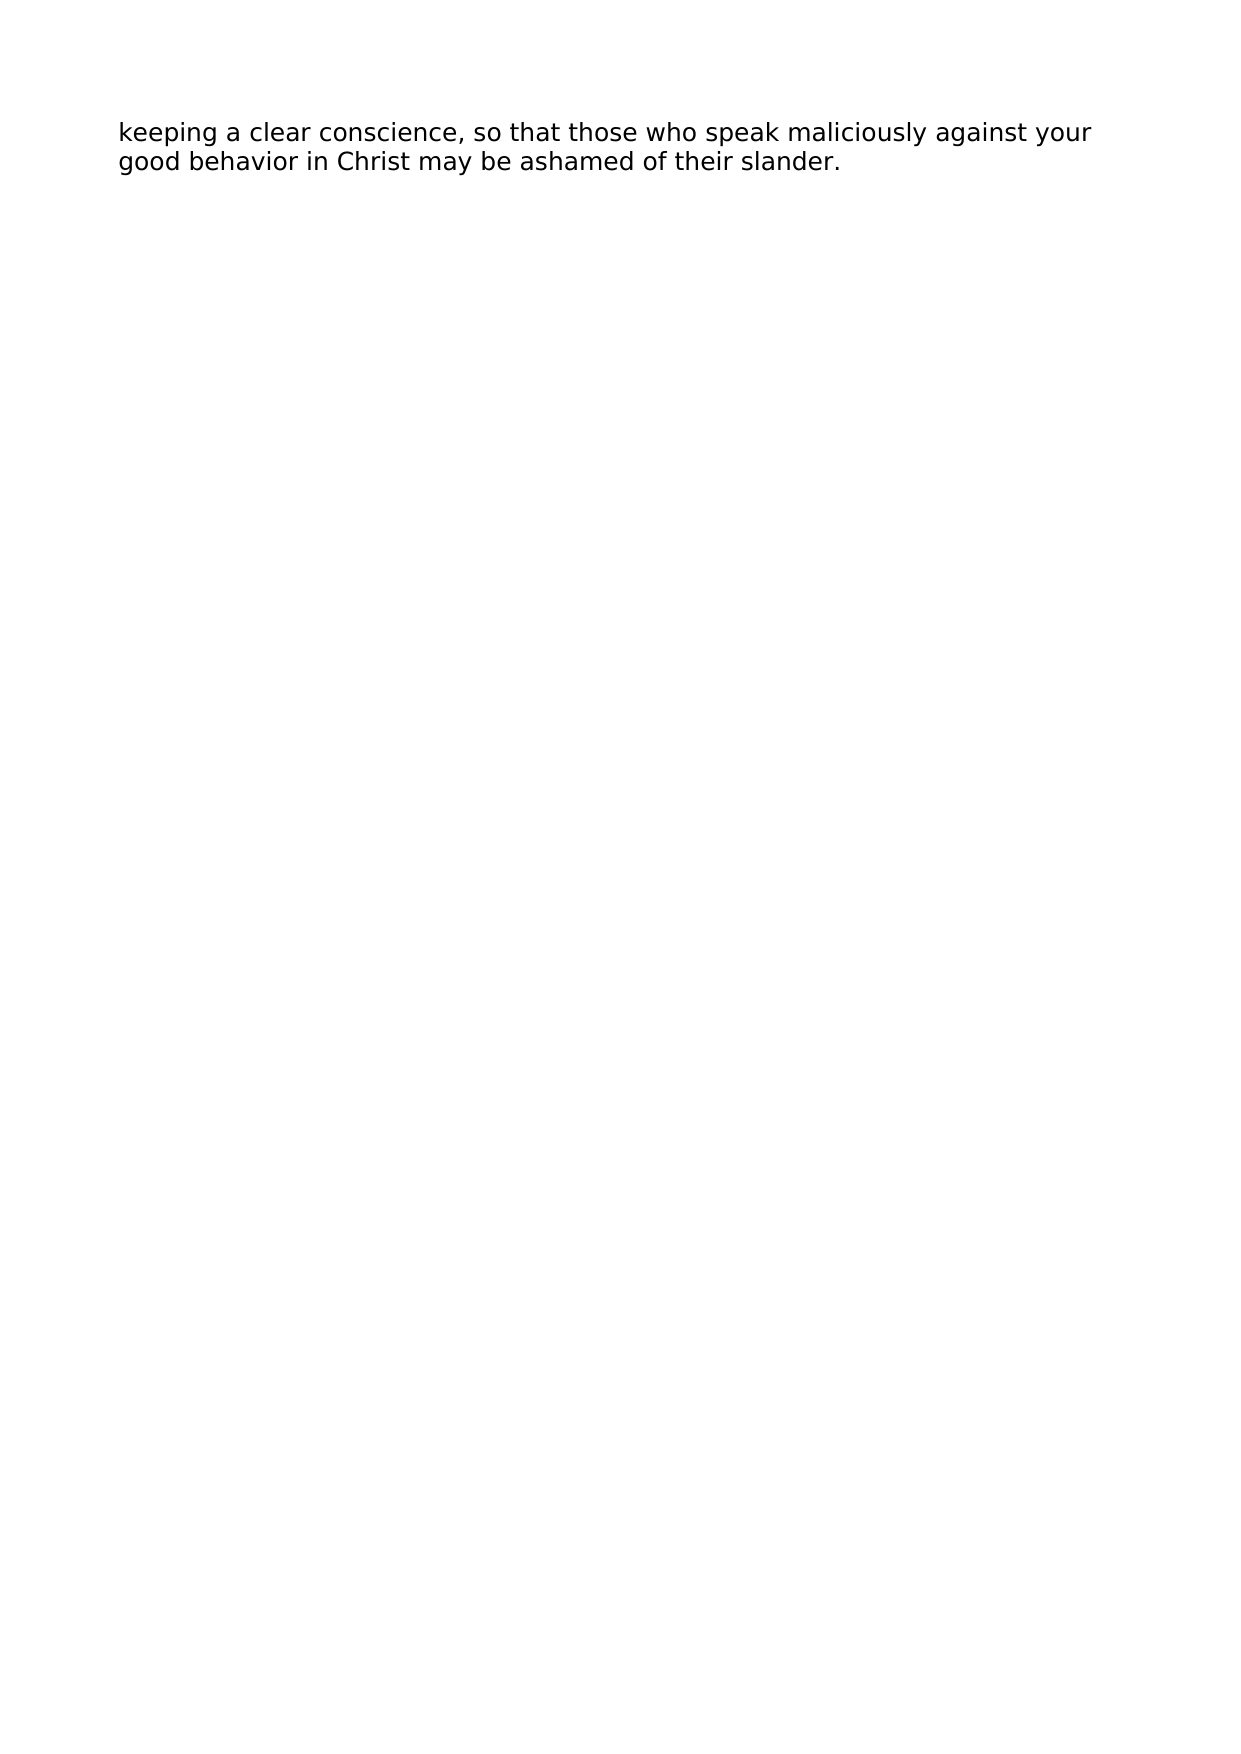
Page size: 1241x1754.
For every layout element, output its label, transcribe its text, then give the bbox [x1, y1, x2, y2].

text keeping a clear conscience, so that those who speak maliciously against your good behavior in Christ may be ashamed of their slander. [118, 118, 1122, 176]
